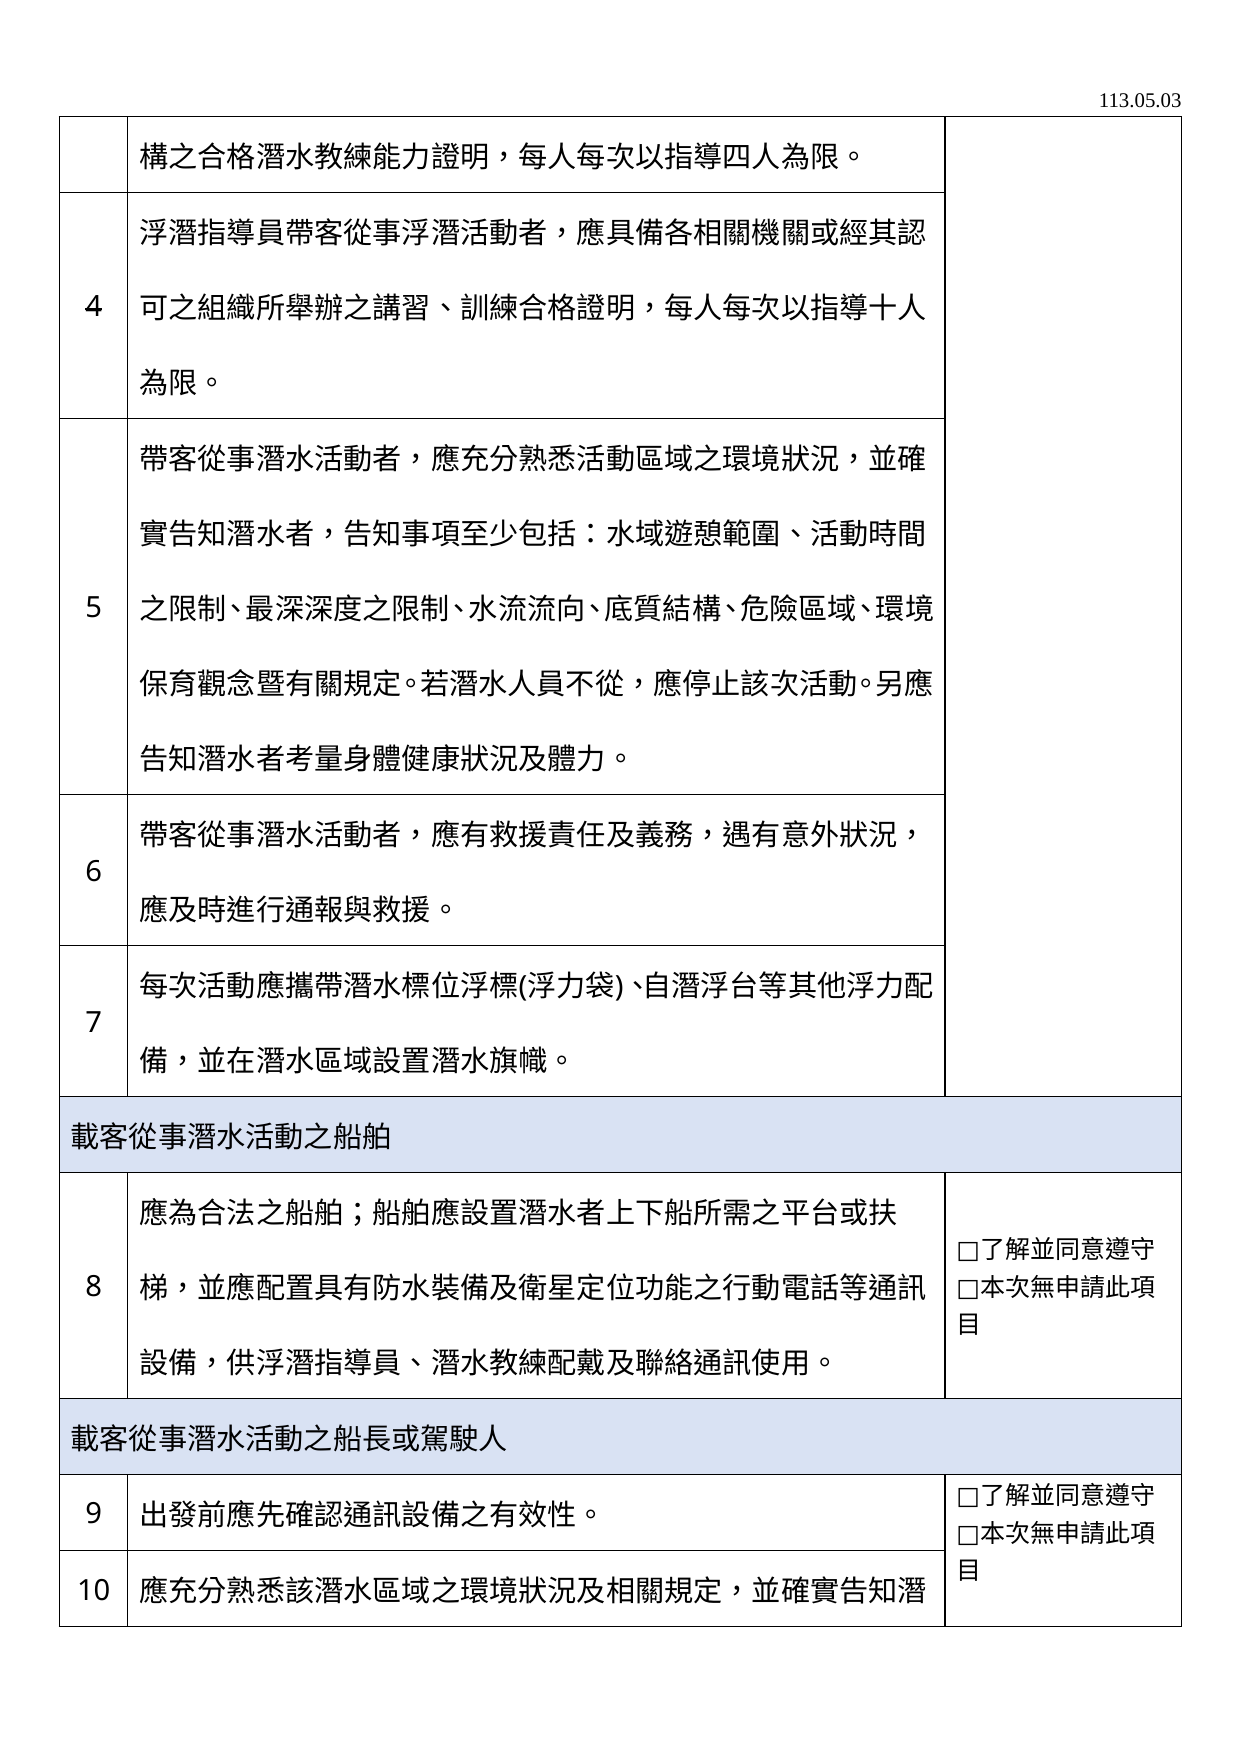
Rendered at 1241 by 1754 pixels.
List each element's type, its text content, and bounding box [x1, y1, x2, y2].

table_cell 6 [60, 795, 127, 945]
table_cell 9 [60, 1475, 127, 1550]
table_cell □了解並同意遵守 □本次無申請此項目 [946, 1475, 1181, 1626]
table_cell [946, 117, 1181, 1096]
table_cell 4 [60, 193, 127, 418]
table_cell 應充分熟悉該潛水區域之環境狀況及相關規定，並確實告知潛 [128, 1551, 944, 1626]
table_cell 10 [60, 1551, 127, 1626]
table_cell 浮潛指導員帶客從事浮潛活動者，應具備各相關機關或經其認可之組織所舉辦之講習、訓練合格證明，每人每次以指導十人為限。 [128, 193, 944, 418]
table_cell 應為合法之船舶；船舶應設置潛水者上下船所需之平台或扶梯，並應配置具有防水裝備及衛星定位功能之行動電話等通訊設備，供浮潛指導員、潛水教練配戴及聯絡通訊使用。 [128, 1173, 944, 1398]
table_cell [60, 117, 127, 192]
table_cell 每次活動應攜帶潛水標位浮標(浮力袋)、自潛浮台等其他浮力配備，並在潛水區域設置潛水旗幟。 [128, 946, 944, 1096]
table_cell 構之合格潛水教練能力證明，每人每次以指導四人為限。 [128, 117, 944, 192]
table_cell 5 [60, 419, 127, 794]
table_cell 載客從事潛水活動之船長或駕駛人 [60, 1399, 1181, 1474]
table_cell 帶客從事潛水活動者，應充分熟悉活動區域之環境狀況，並確實告知潛水者，告知事項至少包括：水域遊憩範圍、活動時間之限制、最深深度之限制、水流流向、底質結構、危險區域、環境保育觀念暨有關規定。若潛水人員不從，應停止該次活動。另應告知潛水者考量身體健康狀況及體力。 [128, 419, 944, 794]
table_cell □了解並同意遵守 □本次無申請此項目 [946, 1173, 1181, 1398]
table_cell 8 [60, 1173, 127, 1398]
table_cell 帶客從事潛水活動者，應有救援責任及義務，遇有意外狀況，應及時進行通報與救援。 [128, 795, 944, 945]
table_cell 載客從事潛水活動之船舶 [60, 1097, 1181, 1172]
table_cell 7 [60, 946, 127, 1096]
table_cell 出發前應先確認通訊設備之有效性。 [128, 1475, 944, 1550]
